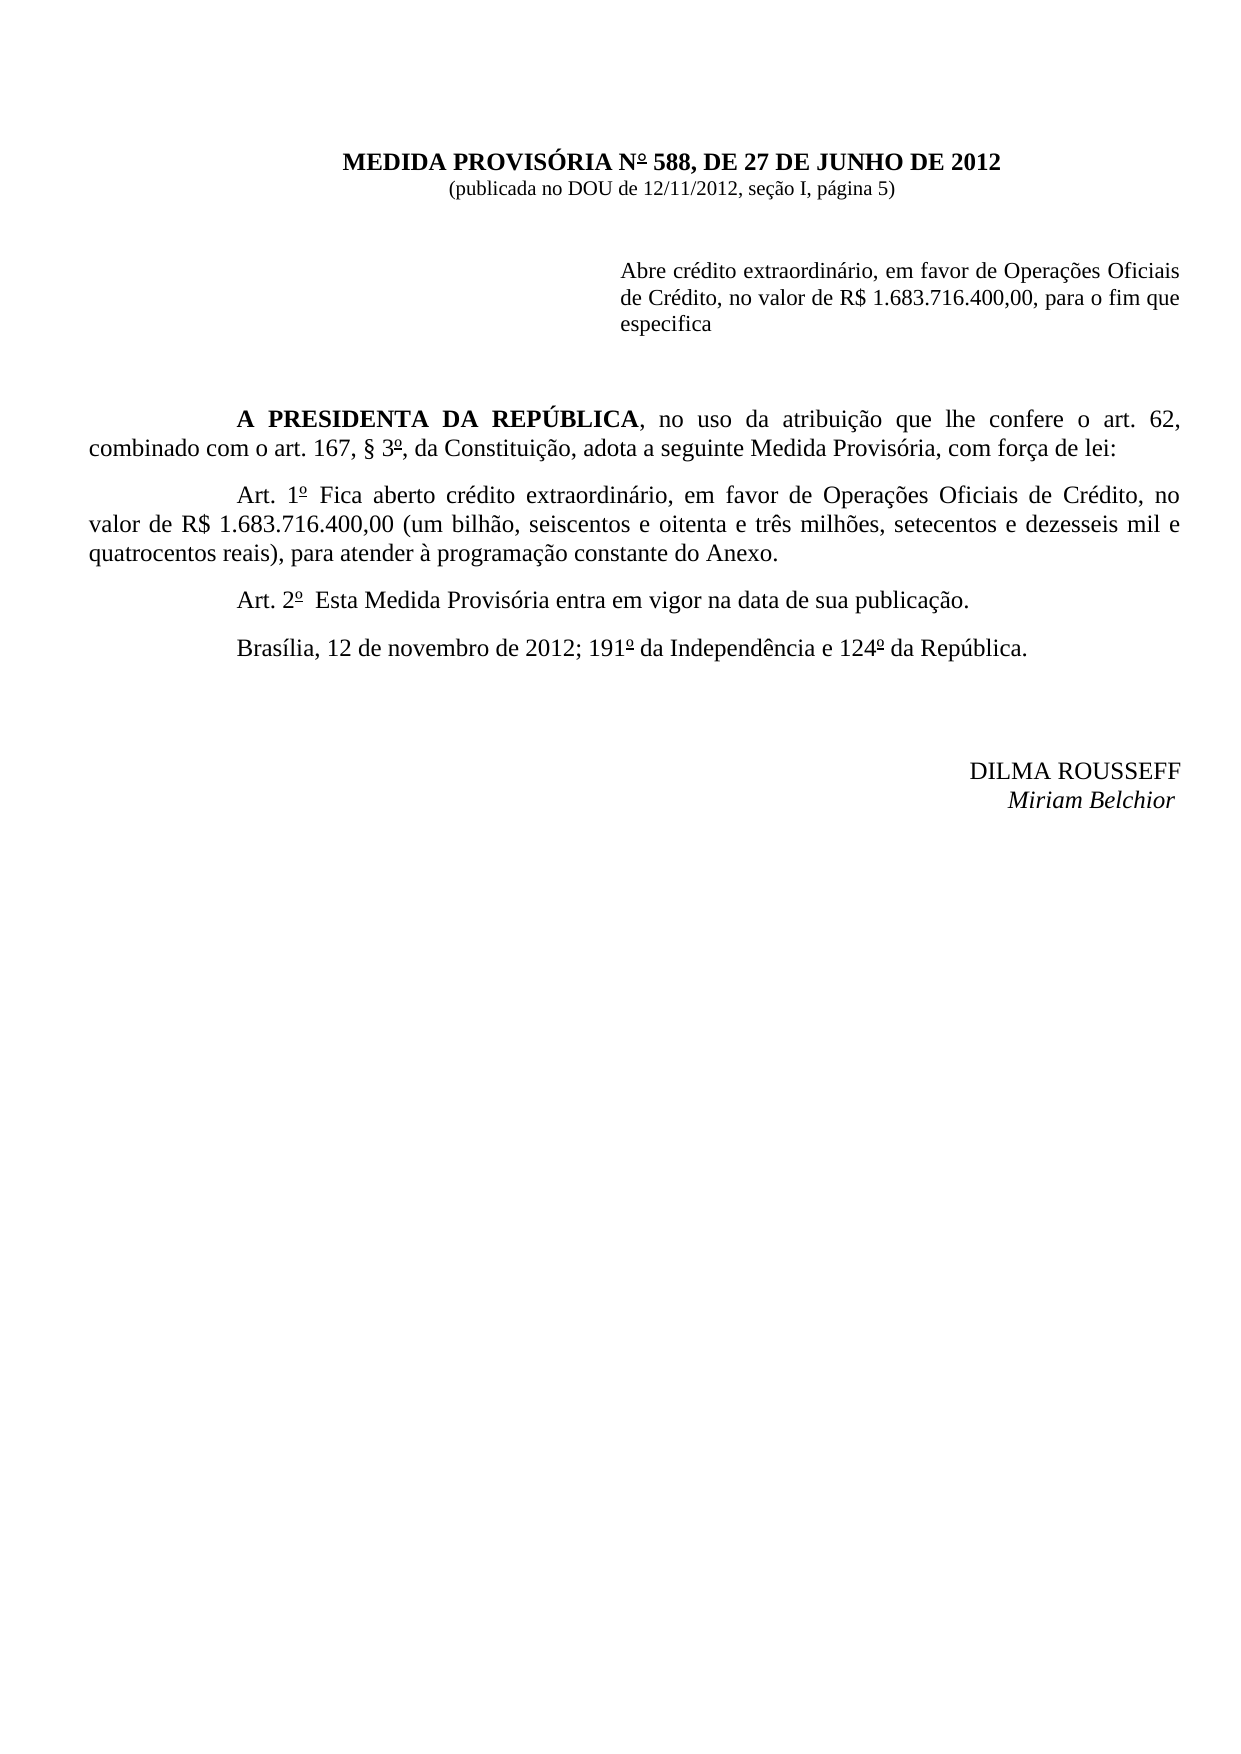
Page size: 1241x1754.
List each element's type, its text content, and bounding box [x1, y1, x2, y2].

text Abre crédito extraordinário, em favor de Operações Oficiais de Crédito, no valor de R$ 1.683.716.400,00, para o fim que especifica [620, 257, 1181, 336]
text Art. 1º Fica aberto crédito extraordinário, em favor de Operações Oficiais de Crédito, no valor de R$ 1.683.716.400,00 (um bilhão, seiscentos e oitenta e três milhões, setecentos e dezesseis mil e quatrocentos reais), para atender à programação constante do Anexo. [89, 480, 1181, 567]
text A PRESIDENTA DA REPÚBLICA, no uso da atribuição que lhe confere o art. 62, combinado com o art. 167, § 3º, da Constituição, adota a seguinte Medida Provisória, com força de lei: [89, 404, 1181, 462]
text Art. 2º Esta Medida Provisória entra em vigor na data de sua publicação. [89, 585, 1181, 614]
text Brasília, 12 de novembro de 2012; 191º da Independência e 124º da República. [89, 633, 1181, 662]
text MEDIDA PROVISÓRIA N° 588, DE 27 DE JUNHO DE 2012 [89, 147, 1181, 176]
text DILMA ROUSSEFF Miriam Belchior [89, 756, 1181, 814]
text (publicada no DOU de 12/11/2012, seção I, página 5) [89, 176, 1181, 200]
